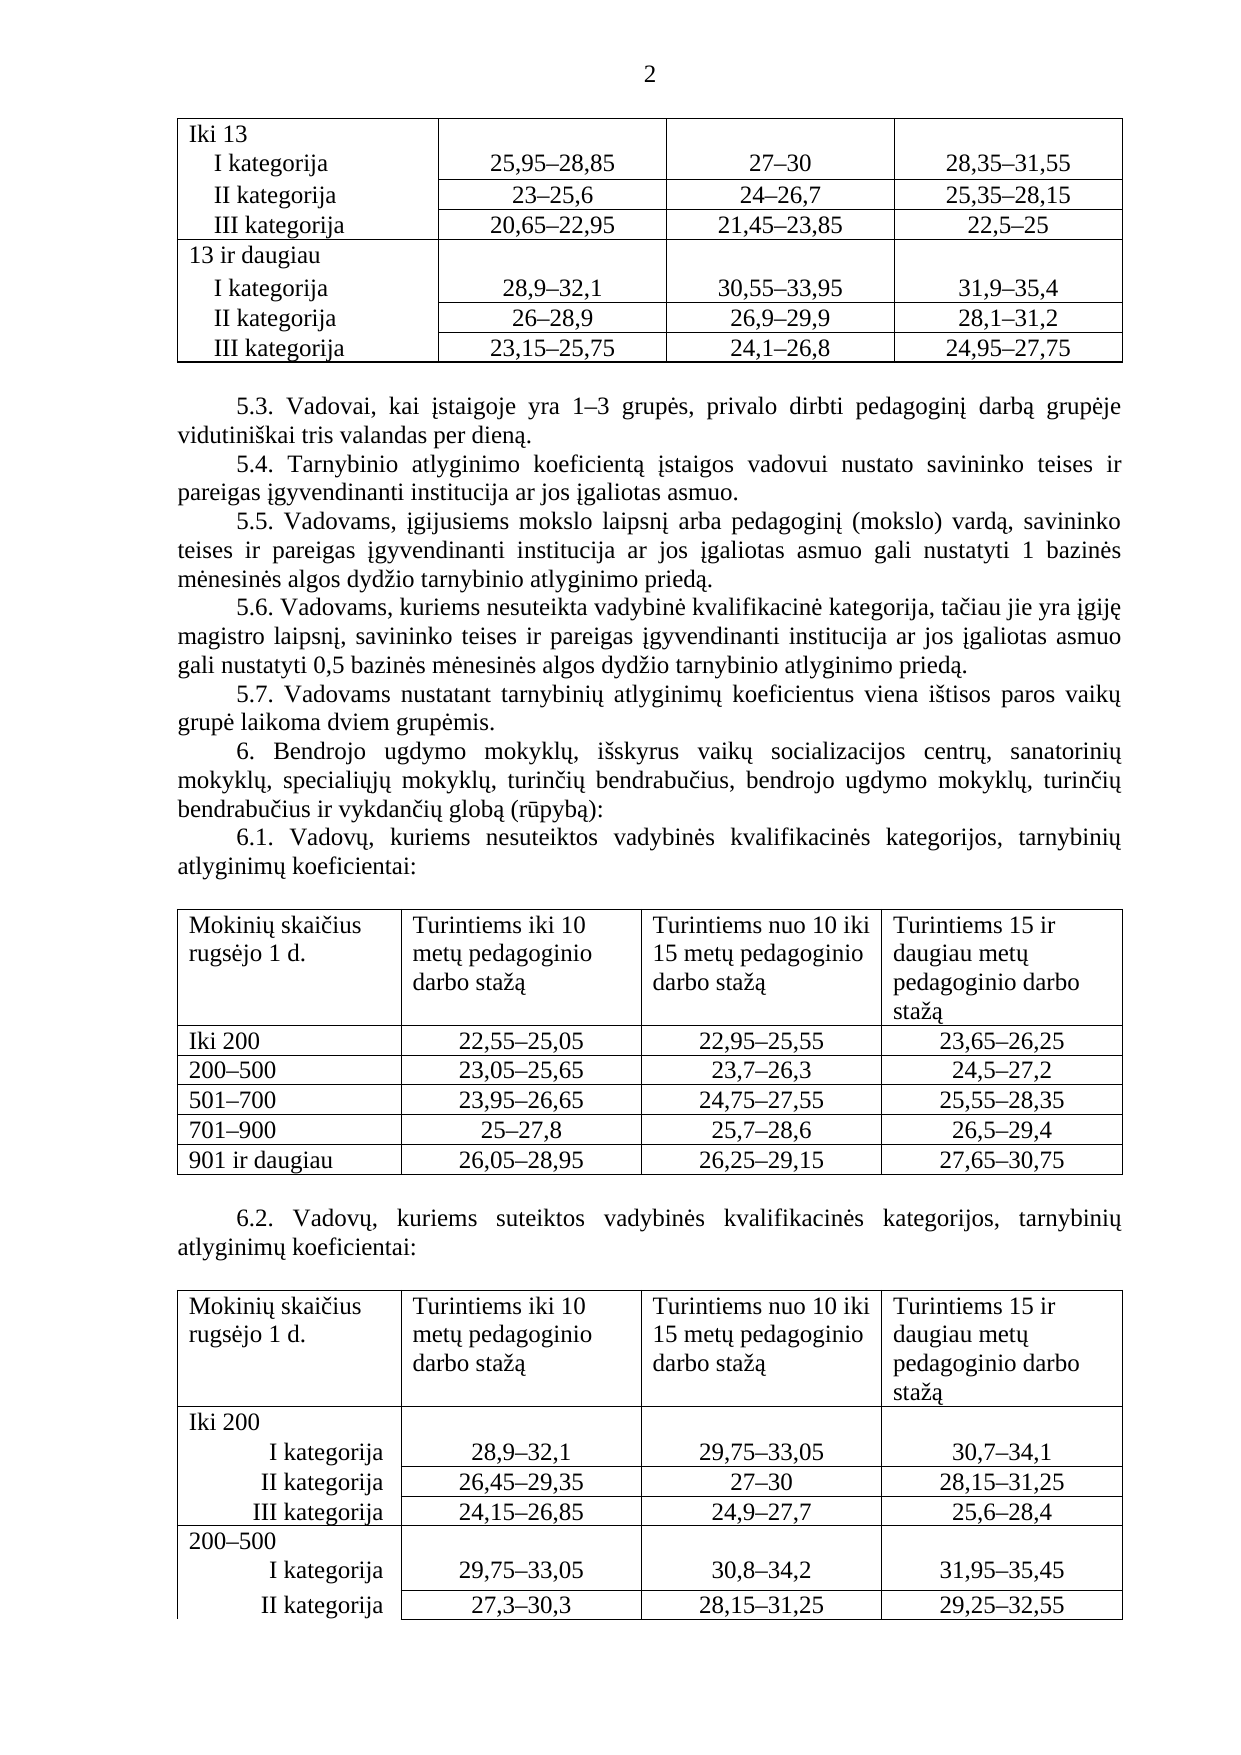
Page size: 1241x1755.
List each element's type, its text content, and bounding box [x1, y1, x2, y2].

table_cell 29,75–33,05 [642, 1437, 881, 1466]
table_cell 27–30 [667, 148, 894, 179]
table_cell I kategorija [178, 1555, 401, 1589]
table_cell [439, 119, 666, 148]
table_cell [882, 1526, 1122, 1555]
table_cell 20,65–22,95 [439, 210, 666, 239]
table_cell [667, 119, 894, 148]
table_cell I kategorija [178, 273, 438, 302]
table_cell [642, 1526, 881, 1555]
table_header Turintiems iki 10 metų pedagoginio darbo stažą [402, 910, 641, 1025]
text 5.6. Vadovams, kuriems nesuteikta vadybinė kvalifikacinė kategorija, tačiau jie yra įgiję magistro laipsnį, savininko teises ir pareigas įgyvendinanti institucija ar jos įgaliotas asmuo gali nustatyti 0,5 bazinės mėnesinės algos dydžio tarnybinio atlyginimo priedą. [177, 592, 1122, 679]
table_cell 26,25–29,15 [642, 1145, 881, 1174]
table_cell 22,95–25,55 [642, 1026, 881, 1054]
table_cell III kategorija [178, 332, 438, 361]
table_cell 24,5–27,2 [882, 1056, 1122, 1084]
table_cell 22,5–25 [895, 210, 1122, 239]
table_cell [642, 1407, 881, 1437]
table_cell 25–27,8 [402, 1115, 641, 1144]
table_cell 29,25–32,55 [882, 1591, 1122, 1619]
table_header Turintiems nuo 10 iki 15 metų pedagoginio darbo stažą [642, 910, 881, 1025]
table_cell 28,35–31,55 [895, 148, 1122, 179]
table_cell 21,45–23,85 [667, 210, 894, 239]
table_cell 28,9–32,1 [402, 1437, 641, 1466]
table_cell 25,95–28,85 [439, 148, 666, 179]
table_cell III kategorija [178, 209, 438, 239]
table_cell 25,7–28,6 [642, 1115, 881, 1144]
table_cell 28,9–32,1 [439, 273, 666, 302]
table_cell 24,1–26,8 [667, 333, 894, 361]
table_cell Iki 200 [178, 1026, 401, 1054]
table_cell 23–25,6 [439, 180, 666, 209]
table_cell II kategorija [178, 179, 438, 209]
table_cell Iki 13 [178, 119, 438, 148]
table_cell 501–700 [178, 1085, 401, 1114]
table_cell II kategorija [178, 1590, 401, 1619]
table_cell [895, 119, 1122, 148]
table_cell 31,95–35,45 [882, 1555, 1122, 1589]
table_cell 25,35–28,15 [895, 180, 1122, 209]
table_cell 26,45–29,35 [402, 1467, 641, 1496]
table_cell 26,5–29,4 [882, 1115, 1122, 1144]
table_header Turintiems nuo 10 iki 15 metų pedagoginio darbo stažą [642, 1291, 881, 1406]
table_cell 23,05–25,65 [402, 1056, 641, 1084]
table_cell 29,75–33,05 [402, 1555, 641, 1589]
table_cell 24,15–26,85 [402, 1497, 641, 1525]
table_cell II kategorija [178, 1466, 401, 1496]
text 6.2. Vadovų, kuriems suteiktos vadybinės kvalifikacinės kategorijos, tarnybinių atlyginimų koeficientai: [177, 1203, 1122, 1261]
table_cell 23,7–26,3 [642, 1056, 881, 1084]
table_cell 24,95–27,75 [895, 333, 1122, 361]
table_header Mokinių skaičius rugsėjo 1 d. [178, 910, 401, 1025]
table_cell 24,75–27,55 [642, 1085, 881, 1114]
text 5.7. Vadovams nustatant tarnybinių atlyginimų koeficientus viena ištisos paros vaikų grupė laikoma dviem grupėmis. [177, 679, 1122, 736]
table_cell 25,55–28,35 [882, 1085, 1122, 1114]
table_cell [667, 240, 894, 273]
table_cell 26,05–28,95 [402, 1145, 641, 1174]
table_cell 23,15–25,75 [439, 333, 666, 361]
table_cell [402, 1407, 641, 1437]
table_cell 31,9–35,4 [895, 273, 1122, 302]
table_cell 27,65–30,75 [882, 1145, 1122, 1174]
text 6. Bendrojo ugdymo mokyklų, išskyrus vaikų socializacijos centrų, sanatorinių mokyklų, specialiųjų mokyklų, turinčių bendrabučius, bendrojo ugdymo mokyklų, turinčių bendrabučius ir vykdančių globą (rūpybą): [177, 736, 1122, 822]
table_cell 22,55–25,05 [402, 1026, 641, 1054]
table_cell [882, 1407, 1122, 1437]
table_cell 13 ir daugiau [178, 240, 438, 273]
table_cell 28,15–31,25 [642, 1591, 881, 1619]
table_header Turintiems 15 ir daugiau metų pedagoginio darbo stažą [882, 910, 1122, 1025]
table_cell 24,9–27,7 [642, 1497, 881, 1525]
table_cell 24–26,7 [667, 180, 894, 209]
table_cell 30,55–33,95 [667, 273, 894, 302]
table_cell 200–500 [178, 1056, 401, 1084]
table_cell 26–28,9 [439, 303, 666, 332]
table_cell 23,95–26,65 [402, 1085, 641, 1114]
table_cell 28,15–31,25 [882, 1467, 1122, 1496]
table_cell III kategorija [178, 1496, 401, 1525]
table_cell [895, 240, 1122, 273]
table_cell 25,6–28,4 [882, 1497, 1122, 1525]
text 5.3. Vadovai, kai įstaigoje yra 1–3 grupės, privalo dirbti pedagoginį darbą grupėje vidutiniškai tris valandas per dieną. [177, 391, 1122, 449]
table_cell 26,9–29,9 [667, 303, 894, 332]
table_cell 701–900 [178, 1115, 401, 1144]
table_cell II kategorija [178, 302, 438, 332]
table_cell [439, 240, 666, 273]
table_cell 23,65–26,25 [882, 1026, 1122, 1054]
table_cell I kategorija [178, 1437, 401, 1466]
table_cell 27,3–30,3 [402, 1591, 641, 1619]
text 6.1. Vadovų, kuriems nesuteiktos vadybinės kvalifikacinės kategorijos, tarnybinių atlyginimų koeficientai: [177, 822, 1122, 880]
table_cell [402, 1526, 641, 1555]
table_cell 30,8–34,2 [642, 1555, 881, 1589]
table_header Turintiems 15 ir daugiau metų pedagoginio darbo stažą [882, 1291, 1122, 1406]
table_cell 30,7–34,1 [882, 1437, 1122, 1466]
table_cell 28,1–31,2 [895, 303, 1122, 332]
table_cell 901 ir daugiau [178, 1145, 401, 1174]
table_header Mokinių skaičius rugsėjo 1 d. [178, 1291, 401, 1406]
table_cell 27–30 [642, 1467, 881, 1496]
table_cell Iki 200 [178, 1407, 401, 1437]
text 5.4. Tarnybinio atlyginimo koeficientą įstaigos vadovui nustato savininko teises ir pareigas įgyvendinanti institucija ar jos įgaliotas asmuo. [177, 449, 1122, 506]
table_cell 200–500 [178, 1526, 401, 1555]
text 5.5. Vadovams, įgijusiems mokslo laipsnį arba pedagoginį (mokslo) vardą, savininko teises ir pareigas įgyvendinanti institucija ar jos įgaliotas asmuo gali nustatyti 1 bazinės mėnesinės algos dydžio tarnybinio atlyginimo priedą. [177, 506, 1122, 592]
table_header Turintiems iki 10 metų pedagoginio darbo stažą [402, 1291, 641, 1406]
table_cell I kategorija [178, 148, 438, 179]
